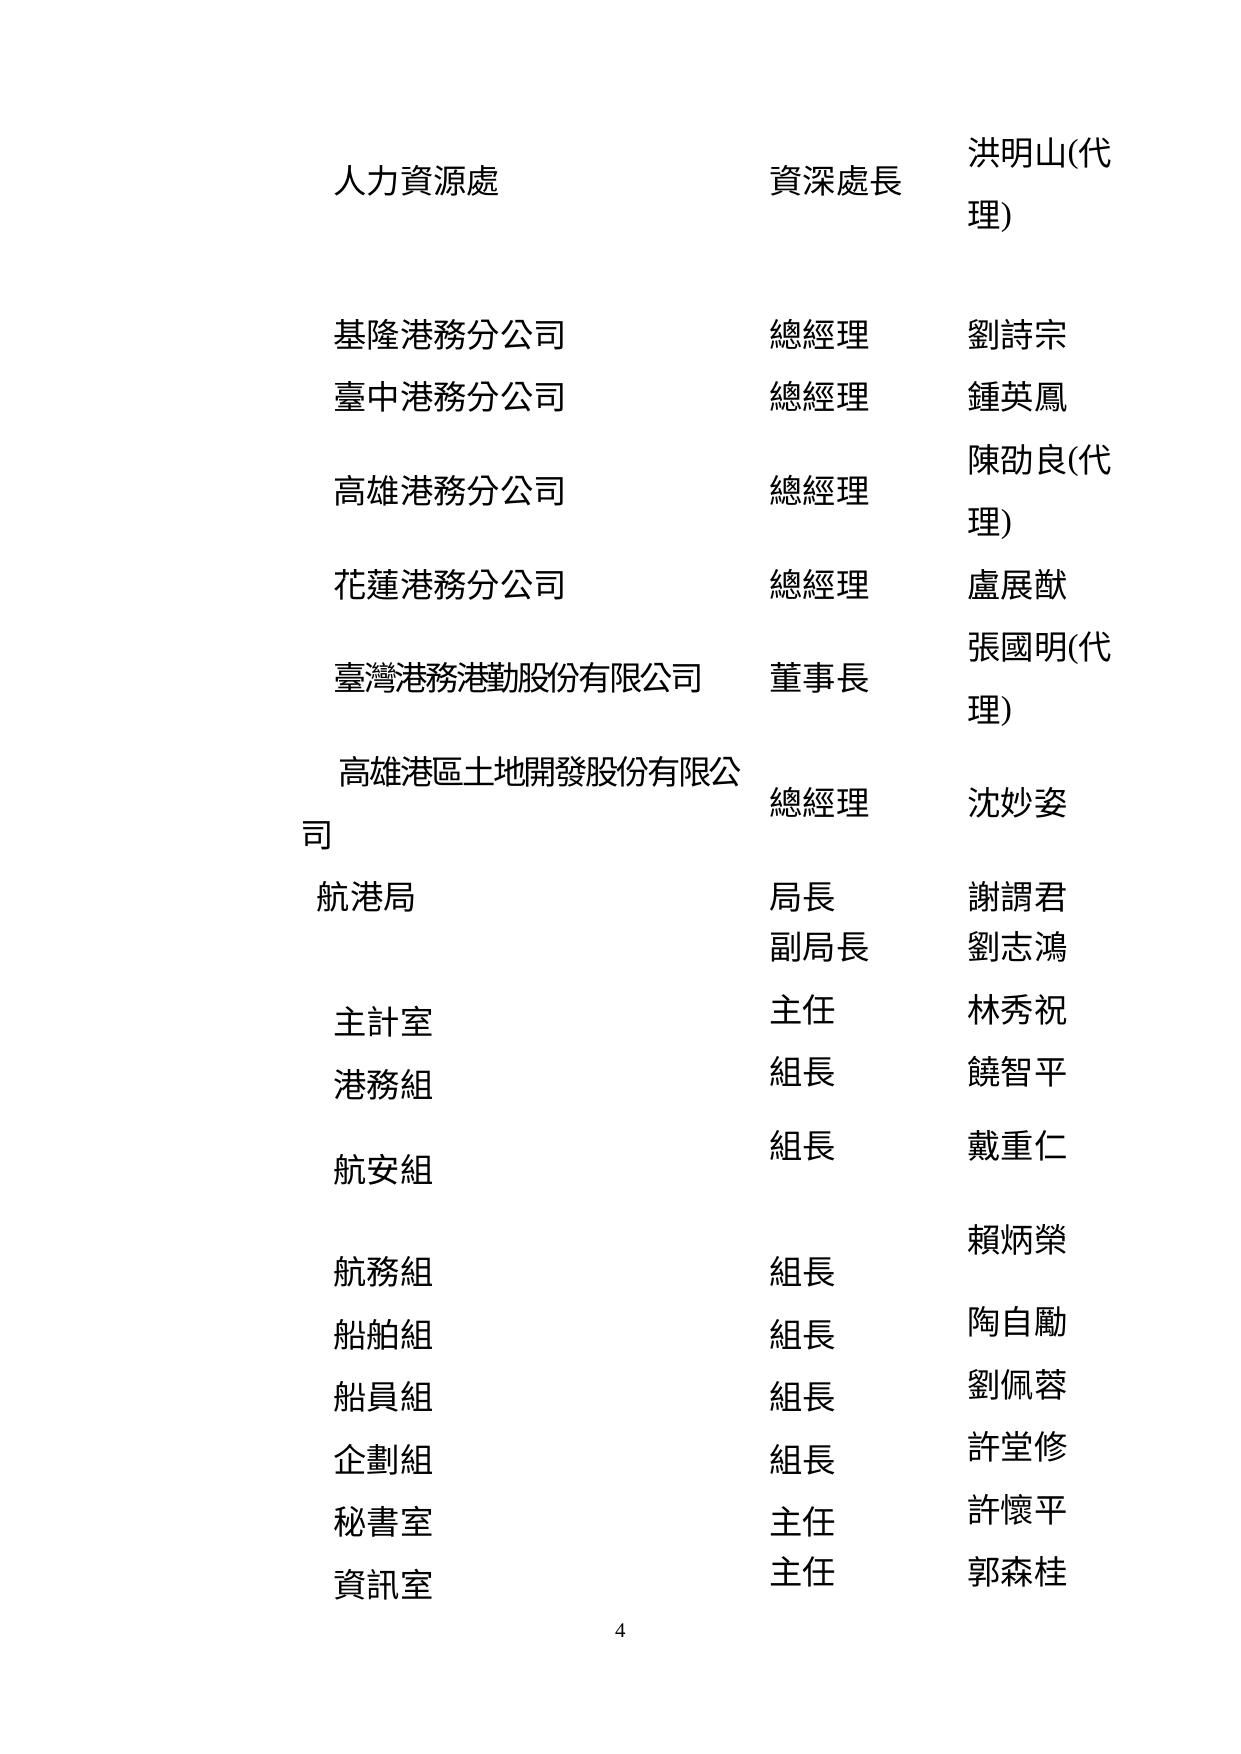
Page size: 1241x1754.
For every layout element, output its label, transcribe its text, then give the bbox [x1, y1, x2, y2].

table_cell [743, 916, 758, 978]
table_cell [743, 728, 758, 853]
table_cell 航港局 [300, 853, 743, 916]
table_cell 總經理 [758, 416, 949, 541]
table_cell 組長 [758, 1291, 949, 1353]
table_cell [743, 541, 758, 603]
table_cell 主任 [758, 978, 949, 1041]
table_cell 陳劭良(代理) [950, 416, 1171, 541]
table_cell 戴重仁 [950, 1103, 1171, 1189]
table_cell 張國明(代理) [950, 603, 1171, 728]
table_cell 港務組 [300, 1041, 743, 1103]
table_cell 局長 [758, 853, 949, 916]
table_cell 人力資源處 [300, 103, 743, 234]
table_cell [743, 978, 758, 1041]
table_cell [743, 1416, 758, 1478]
table_cell 劉佩蓉 [950, 1353, 1171, 1416]
table_cell 船舶組 [300, 1291, 743, 1353]
table_cell 董事長 [758, 603, 949, 728]
table_cell 鍾英鳳 [950, 353, 1171, 416]
table_cell 許堂修 [950, 1416, 1171, 1478]
table_cell 企劃組 [300, 1416, 743, 1478]
table_cell 秘書室 [300, 1478, 743, 1541]
table_cell [743, 1041, 758, 1103]
table_cell 組長 [758, 1416, 949, 1478]
table_cell 基隆港務分公司 [300, 234, 743, 353]
table_cell [743, 234, 758, 353]
table_cell [743, 1103, 758, 1189]
table_cell 臺中港務分公司 [300, 353, 743, 416]
table_cell 總經理 [758, 234, 949, 353]
table_cell 劉志鴻 [950, 916, 1171, 978]
table_cell 許懷平 [950, 1478, 1171, 1541]
table_cell 資訊室 [300, 1541, 743, 1603]
table_cell 花蓮港務分公司 [300, 541, 743, 603]
table_cell [743, 1478, 758, 1541]
table_cell 高雄港區土地開發股份有限公司 [300, 728, 743, 853]
table_cell [743, 1189, 758, 1291]
table_cell [743, 1541, 758, 1603]
table_cell 饒智平 [950, 1041, 1171, 1103]
table_cell [743, 1353, 758, 1416]
table_cell 林秀祝 [950, 978, 1171, 1041]
table_cell [743, 853, 758, 916]
table_cell [300, 916, 743, 978]
table_cell [743, 353, 758, 416]
table_cell 資深處長 [758, 103, 949, 234]
table_cell 航務組 [300, 1189, 743, 1291]
table_cell 組長 [758, 1189, 949, 1291]
table_cell 組長 [758, 1103, 949, 1189]
table_cell [743, 603, 758, 728]
table_cell 賴炳榮 [950, 1189, 1171, 1291]
table_cell 總經理 [758, 541, 949, 603]
table_cell 臺灣港務港勤股份有限公司 [300, 603, 743, 728]
table_cell 高雄港務分公司 [300, 416, 743, 541]
table_cell 沈妙姿 [950, 728, 1171, 853]
table_cell 郭森桂 [950, 1541, 1171, 1603]
table_cell 謝謂君 [950, 853, 1171, 916]
table_cell 總經理 [758, 728, 949, 853]
table_cell [743, 103, 758, 234]
table_cell 洪明山(代理) [950, 103, 1171, 234]
table_cell 組長 [758, 1353, 949, 1416]
table_cell 劉詩宗 [950, 234, 1171, 353]
table_cell 陶自勵 [950, 1291, 1171, 1353]
table_cell [743, 1291, 758, 1353]
table_cell 總經理 [758, 353, 949, 416]
table_cell [743, 416, 758, 541]
table_cell 航安組 [300, 1103, 743, 1189]
table_cell 組長 [758, 1041, 949, 1103]
table_cell 主任 [758, 1541, 949, 1603]
table_cell 船員組 [300, 1353, 743, 1416]
table_cell 盧展猷 [950, 541, 1171, 603]
table_cell 主計室 [300, 978, 743, 1041]
table_cell 主任 [758, 1478, 949, 1541]
table_cell 副局長 [758, 916, 949, 978]
